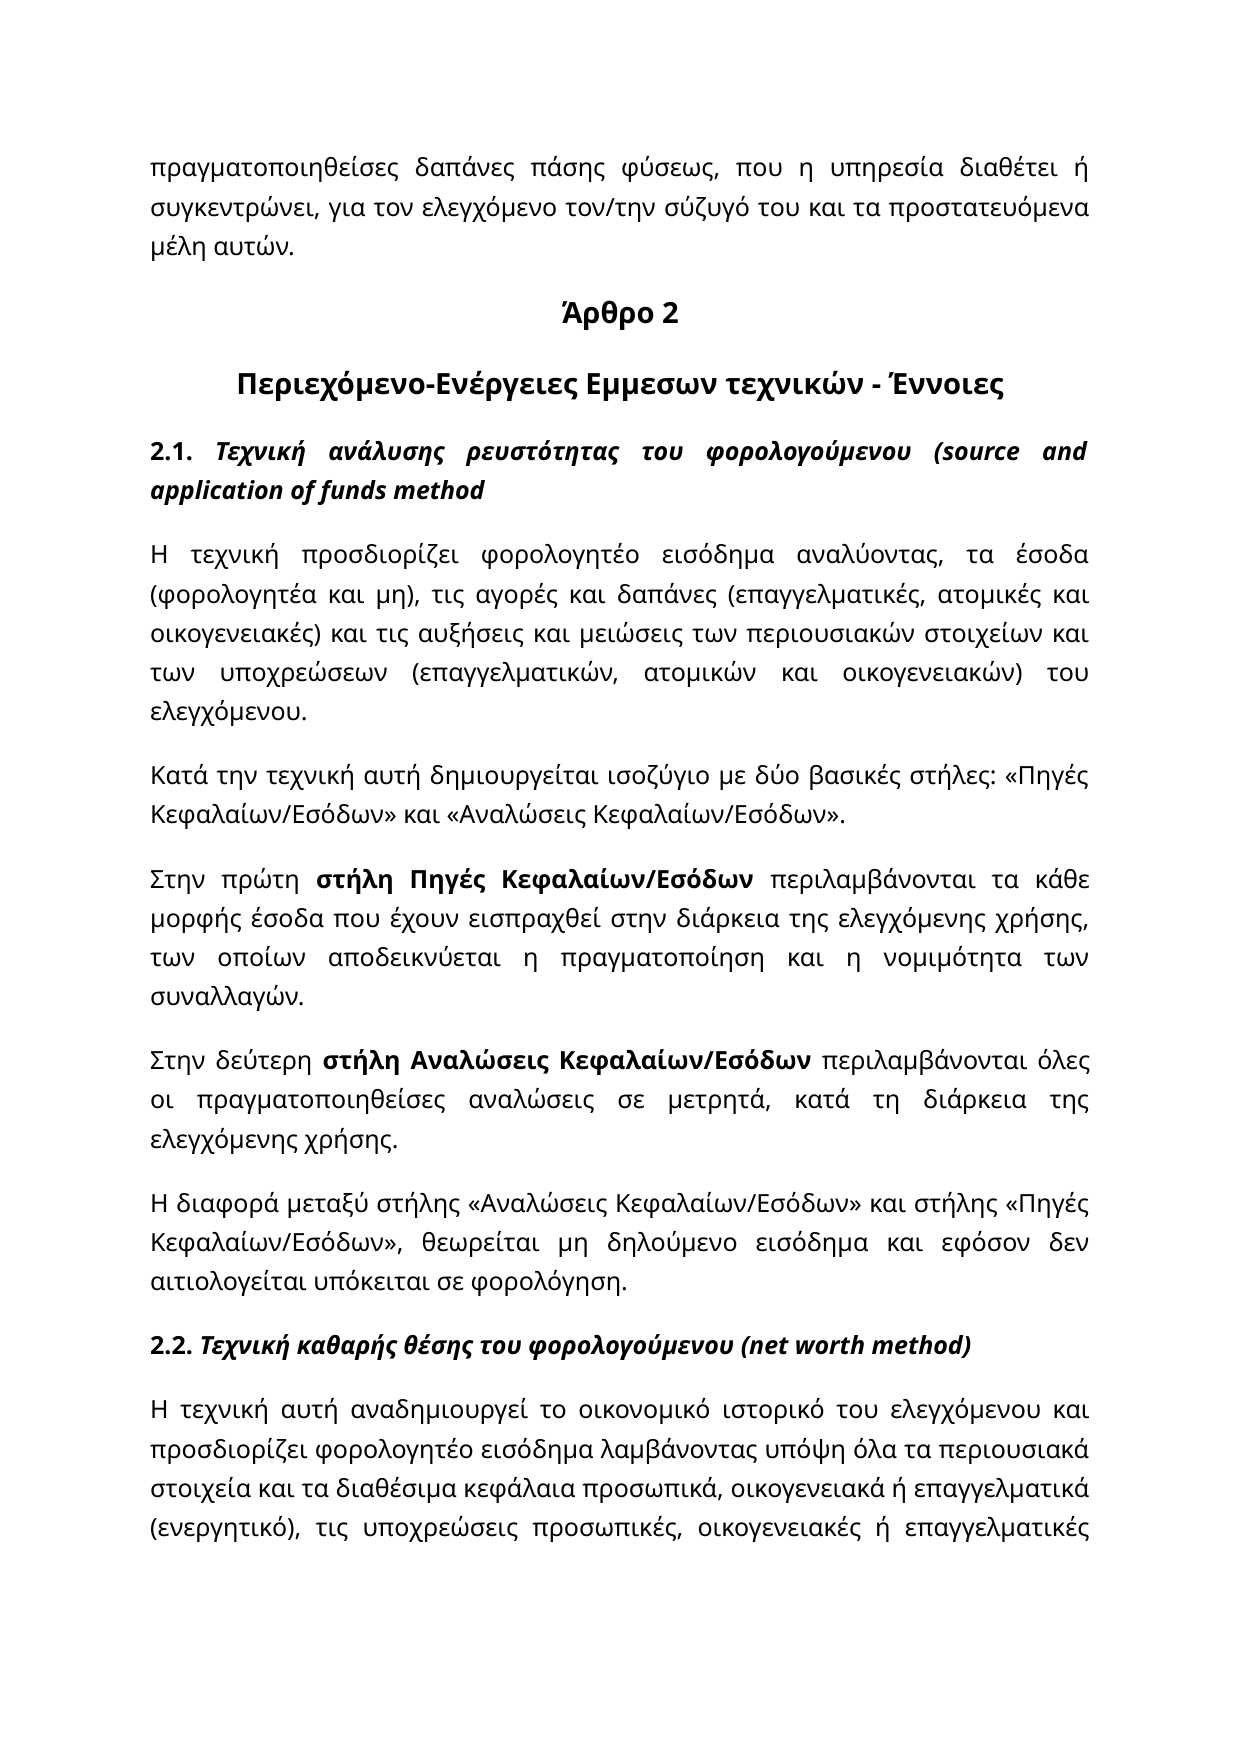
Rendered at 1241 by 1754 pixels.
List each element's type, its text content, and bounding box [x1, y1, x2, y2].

text 2.1. Τεχνική ανάλυσης ρευστότητας του φορολογούμενου (source and application of funds method [150, 434, 1090, 507]
text Στην δεύτερη στήλη Αναλώσεις Κεφαλαίων/Εσόδων περιλαμβάνονται όλες οι πραγματοποιηθείσες αναλώσεις σε μετρητά, κατά τη διάρκεια της ελεγχόμενης χρήσης. [150, 1043, 1090, 1155]
text πραγματοποιηθείσες δαπάνες πάσης φύσεως, που η υπηρεσία διαθέτει ή συγκεντρώνει, για τον ελεγχόμενο τον/την σύζυγό του και τα προστατευόμενα μέλη αυτών. [150, 150, 1090, 262]
text Κατά την τεχνική αυτή δημιουργείται ισοζύγιο με δύο βασικές στήλες: «Πηγές Κεφαλαίων/Εσόδων» και «Αναλώσεις Κεφαλαίων/Εσόδων». [150, 758, 1090, 831]
text 2.2. Τεχνική καθαρής θέσης του φορολογούμενου (net worth method) [150, 1328, 1090, 1362]
text Στην πρώτη στήλη Πηγές Κεφαλαίων/Εσόδων περιλαμβάνονται τα κάθε μορφής έσοδα που έχουν εισπραχθεί στην διάρκεια της ελεγχόμενης χρήσης, των οποίων αποδεικνύεται η πραγματοποίηση και η νομιμότητα των συναλλαγών. [150, 861, 1090, 1013]
text H τεχνική προσδιορίζει φορολογητέο εισόδημα αναλύοντας, τα έσοδα (φορολογητέα και μη), τις αγορές και δαπάνες (επαγγελματικές, ατομικές και οικογενειακές) και τις αυξήσεις και μειώσεις των περιουσιακών στοιχείων και των υποχρεώσεων (επαγγελματικών, ατομικών και οικογενειακών) του ελεγχόμενου. [150, 537, 1090, 728]
subtitle Περιεχόμενο-Ενέργειες Εμμεσων τεχνικών - Έννοιες [150, 363, 1090, 403]
subtitle Άρθρο 2 [150, 292, 1090, 332]
text Η τεχνική αυτή αναδημιουργεί το οικονομικό ιστορικό του ελεγχόμενου και προσδιορίζει φορολογητέο εισόδημα λαμβάνοντας υπόψη όλα τα περιουσιακά στοιχεία και τα διαθέσιμα κεφάλαια προσωπικά, οικογενειακά ή επαγγελματικά (ενεργητικό), τις υποχρεώσεις προσωπικές, οικογενειακές ή επαγγελματικές [150, 1392, 1090, 1544]
text Η διαφορά μεταξύ στήλης «Αναλώσεις Κεφαλαίων/Εσόδων» και στήλης «Πηγές Κεφαλαίων/Εσόδων», θεωρείται μη δηλούμενο εισόδημα και εφόσον δεν αιτιολογείται υπόκειται σε φορολόγηση. [150, 1185, 1090, 1298]
